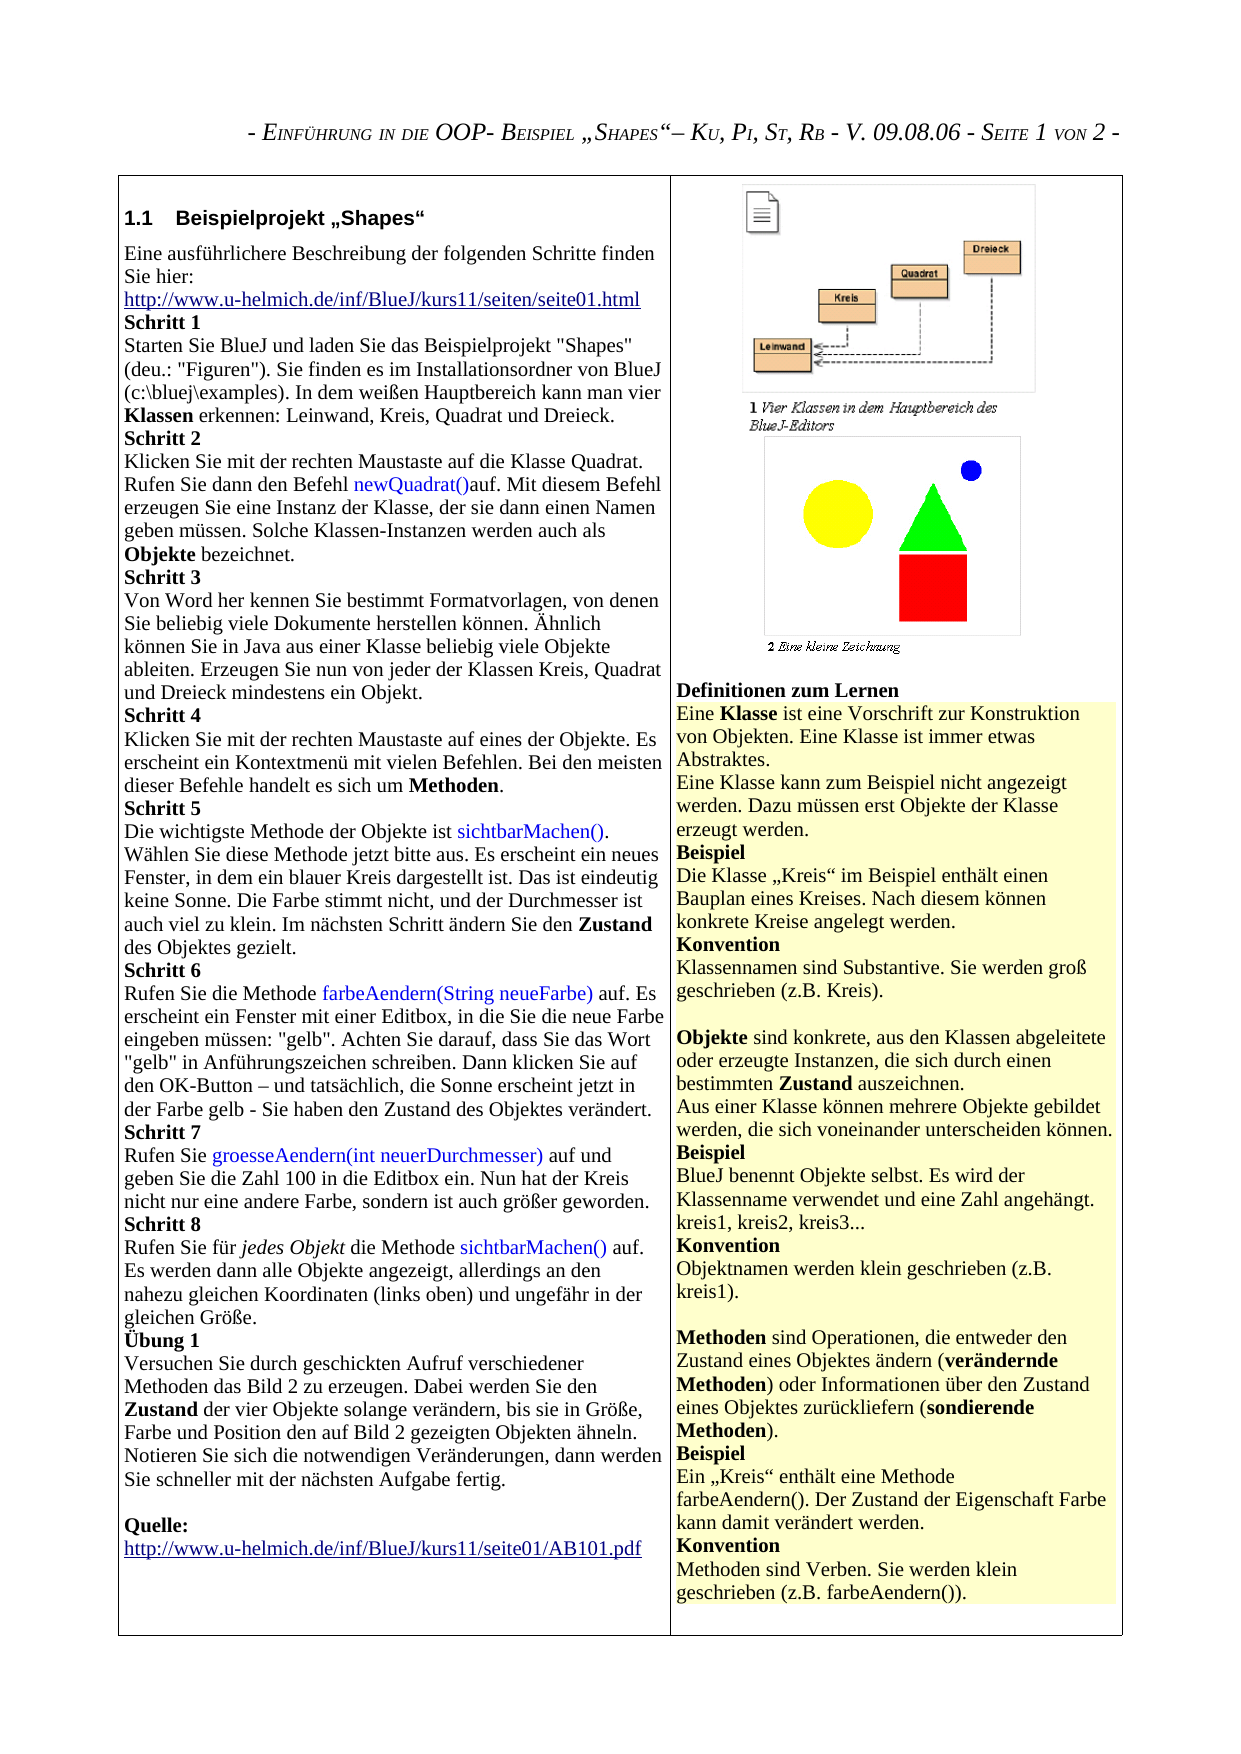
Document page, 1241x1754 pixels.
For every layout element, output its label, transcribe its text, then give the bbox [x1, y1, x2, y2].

table_header Definitionen zum Lernen Eine Klasse ist eine Vorschrift zur Konstruktion von Objekten. Eine Klasse ist immer etwas Abstraktes. Eine Klasse kann zum Beispiel nicht angezeigt werden. Dazu müssen erst Objekte der Klasse erzeugt werden. Beispiel Die Klasse „Kreis“ im Beispiel enthält einen Bauplan eines Kreises. Nach diesem können konkrete Kreise angelegt werden. Konvention Klassennamen sind Substantive. Sie werden groß geschrieben (z.B. Kreis). Objekte sind konkrete, aus den Klassen abgeleitete oder erzeugte Instanzen, die sich durch einen bestimmten Zustand auszeichnen. Aus einer Klasse können mehrere Objekte gebildet werden, die sich voneinander unterscheiden können. Beispiel BlueJ benennt Objekte selbst. Es wird der Klassenname verwendet und eine Zahl angehängt. kreis1, kreis2, kreis3... Konvention Objektnamen werden klein geschrieben (z.B. kreis1). Methoden sind Operationen, die entweder den Zustand eines Objektes ändern (verändernde Methoden) oder Informationen über den Zustand eines Objektes zurückliefern (sondierende Methoden). Beispiel Ein „Kreis“ enthält eine Methode farbeAendern(). Der Zustand der Eigenschaft Farbe kann damit verändert werden. Konvention Methoden sind Verben. Sie werden klein geschrieben (z.B. farbeAendern()). [671, 176, 1122, 1635]
picture [739, 182, 1042, 656]
table_header Beispielprojekt „Shapes“ Eine ausführlichere Beschreibung der folgenden Schritte finden Sie hier: http://www.u-helmich.de/inf/BlueJ/kurs11/seiten/seite01.html Schritt 1 Starten Sie BlueJ und laden Sie das Beispielprojekt "Shapes" (deu.: "Figuren"). Sie finden es im Installationsordner von BlueJ (c:\bluej\examples). In dem weißen Hauptbereich kann man vier Klassen erkennen: Leinwand, Kreis, Quadrat und Dreieck. Schritt 2 Klicken Sie mit der rechten Maustaste auf die Klasse Quadrat. Rufen Sie dann den Befehl newQuadrat()auf. Mit diesem Befehl erzeugen Sie eine Instanz der Klasse, der sie dann einen Namen geben müssen. Solche Klassen-Instanzen werden auch als Objekte bezeichnet. Schritt 3 Von Word her kennen Sie bestimmt Formatvorlagen, von denen Sie beliebig viele Dokumente herstellen können. Ähnlich können Sie in Java aus einer Klasse beliebig viele Objekte ableiten. Erzeugen Sie nun von jeder der Klassen Kreis, Quadrat und Dreieck mindestens ein Objekt. Schritt 4 Klicken Sie mit der rechten Maustaste auf eines der Objekte. Es erscheint ein Kontextmenü mit vielen Befehlen. Bei den meisten dieser Befehle handelt es sich um Methoden. Schritt 5 Die wichtigste Methode der Objekte ist sichtbarMachen(). Wählen Sie diese Methode jetzt bitte aus. Es erscheint ein neues Fenster, in dem ein blauer Kreis dargestellt ist. Das ist eindeutig keine Sonne. Die Farbe stimmt nicht, und der Durchmesser ist auch viel zu klein. Im nächsten Schritt ändern Sie den Zustand des Objektes gezielt. Schritt 6 Rufen Sie die Methode farbeAendern(String neueFarbe) auf. Es erscheint ein Fenster mit einer Editbox, in die Sie die neue Farbe eingeben müssen: "gelb". Achten Sie darauf, dass Sie das Wort "gelb" in Anführungszeichen schreiben. Dann klicken Sie auf den OK-Button – und tatsächlich, die Sonne erscheint jetzt in der Farbe gelb - Sie haben den Zustand des Objektes verändert. Schritt 7 Rufen Sie groesseAendern(int neuerDurchmesser) auf und geben Sie die Zahl 100 in die Editbox ein. Nun hat der Kreis nicht nur eine andere Farbe, sondern ist auch größer geworden. Schritt 8 Rufen Sie für jedes Objekt die Methode sichtbarMachen() auf. Es werden dann alle Objekte angezeigt, allerdings an den nahezu gleichen Koordinaten (links oben) und ungefähr in der gleichen Größe. Übung 1 Versuchen Sie durch geschickten Aufruf verschiedener Methoden das Bild 2 zu erzeugen. Dabei werden Sie den Zustand der vier Objekte solange verändern, bis sie in Größe, Farbe und Position den auf Bild 2 gezeigten Objekten ähneln. Notieren Sie sich die notwendigen Veränderungen, dann werden Sie schneller mit der nächsten Aufgabe fertig. Quelle: http://www.u-helmich.de/inf/BlueJ/kurs11/seite01/AB101.pdf [119, 176, 670, 1635]
